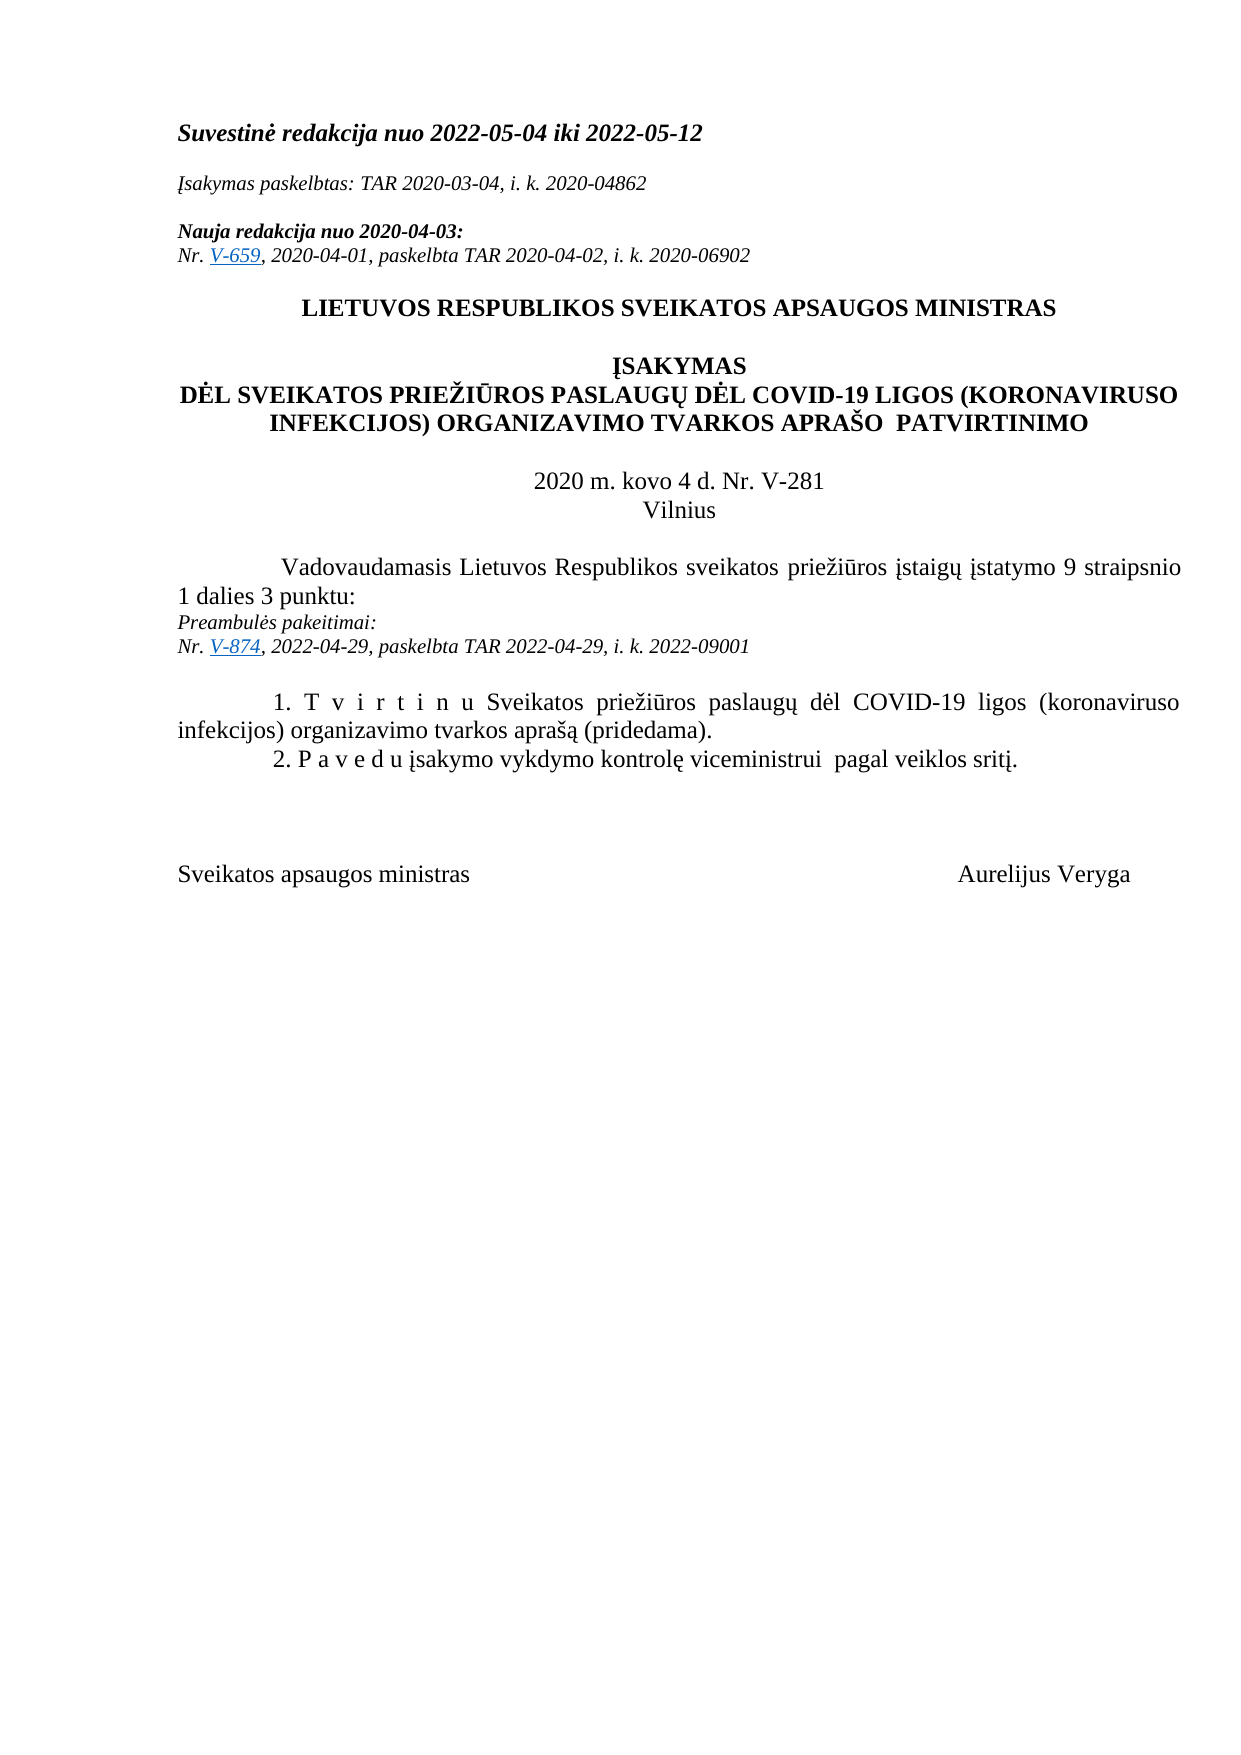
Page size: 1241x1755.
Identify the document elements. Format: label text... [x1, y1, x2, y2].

text Vilnius [177, 495, 1181, 523]
text Nr. V-659, 2020-04-01, paskelbta TAR 2020-04-02, i. k. 2020-06902 [177, 243, 1181, 267]
text Nr. V-874, 2022-04-29, paskelbta TAR 2022-04-29, i. k. 2022-09001 [177, 634, 1181, 658]
text Preambulės pakeitimai: [177, 610, 1181, 634]
text ĮSAKYMAS [177, 351, 1181, 380]
text Nauja redakcija nuo 2020-04-03: [177, 219, 1181, 243]
text 2. P a v e d u įsakymo vykdymo kontrolę viceministrui pagal veiklos sritį. [177, 744, 1181, 773]
text Suvestinė redakcija nuo 2022-05-04 iki 2022-05-12 [177, 118, 1181, 147]
text DĖL SVEIKATOS PRIEŽIŪROS PASLAUGŲ DĖL COVID-19 LIGOS (KORONAVIRUSO INFEKCIJOS) ORGANIZAVIMO TVARKOS APRAŠO PATVIRTINIMO [177, 380, 1181, 437]
text LIETUVOS RESPUBLIKOS SVEIKATOS APSAUGOS MINISTRAS [177, 293, 1181, 322]
text 1. T v i r t i n u Sveikatos priežiūros paslaugų dėl COVID-19 ligos (koronaviruso infekcijos) organizavimo tvarkos aprašą (pridedama). [177, 687, 1181, 744]
text Sveikatos apsaugos ministras Aurelijus Veryga [177, 859, 1181, 888]
text Įsakymas paskelbtas: TAR 2020-03-04, i. k. 2020-04862 [177, 171, 1181, 195]
text 2020 m. kovo 4 d. Nr. V-281 [177, 466, 1181, 495]
text Vadovaudamasis Lietuvos Respublikos sveikatos priežiūros įstaigų įstatymo 9 straipsnio 1 dalies 3 punktu: [177, 552, 1181, 610]
